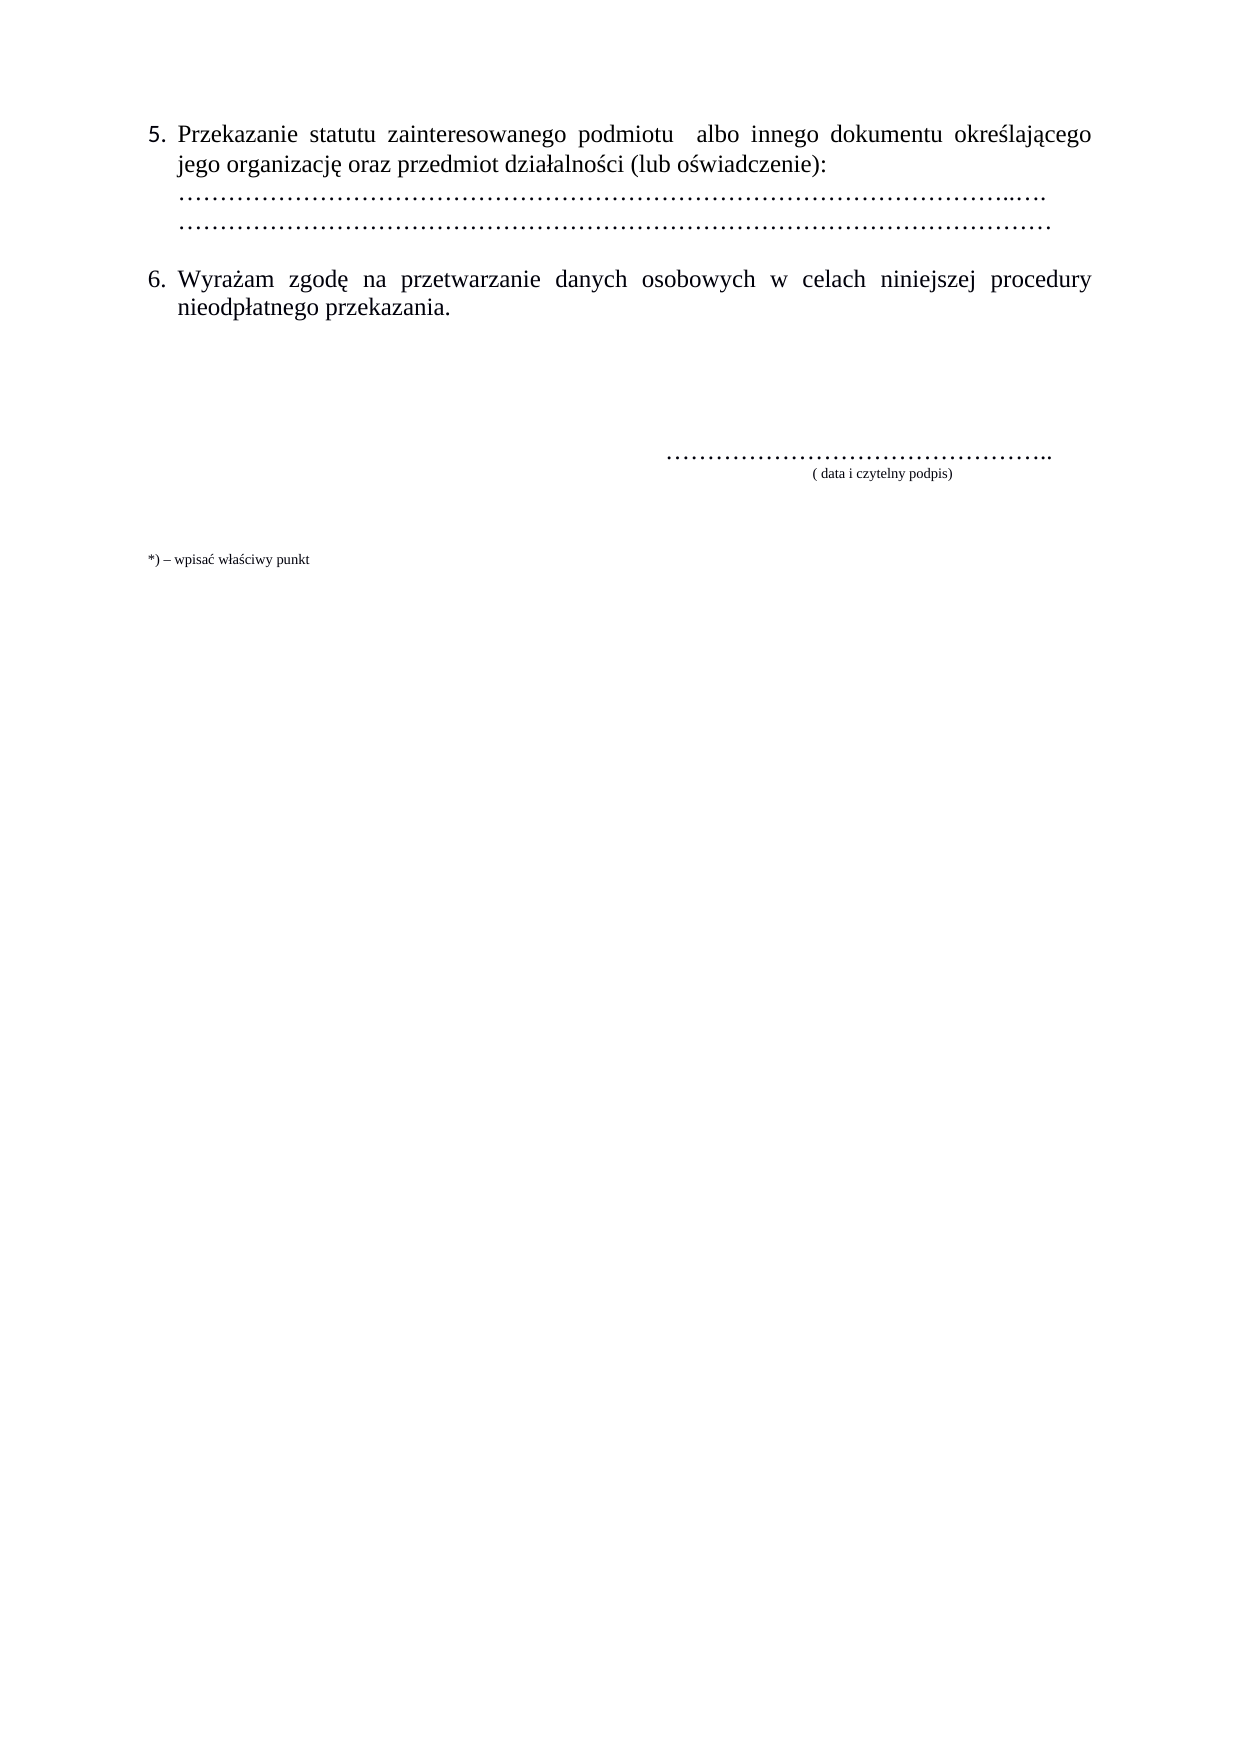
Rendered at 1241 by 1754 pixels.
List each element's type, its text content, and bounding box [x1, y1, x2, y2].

text ……………………………………….. [148, 436, 1092, 465]
text *) – wpisać właściwy punkt [148, 551, 1092, 580]
list ………………………………………………………………………………………..…. [177, 177, 1092, 206]
list Przekazanie statutu zainteresowanego podmiotu albo innego dokumentu określającego jego organizację oraz przedmiot działalności (lub oświadczenie): [148, 118, 1092, 177]
list …………………………………………………………………………………………… [177, 206, 1092, 235]
text ( data i czytelny podpis) [148, 465, 1092, 494]
list Wyrażam zgodę na przetwarzanie danych osobowych w celach niniejszej procedury nieodpłatnego przekazania. [148, 264, 1092, 321]
